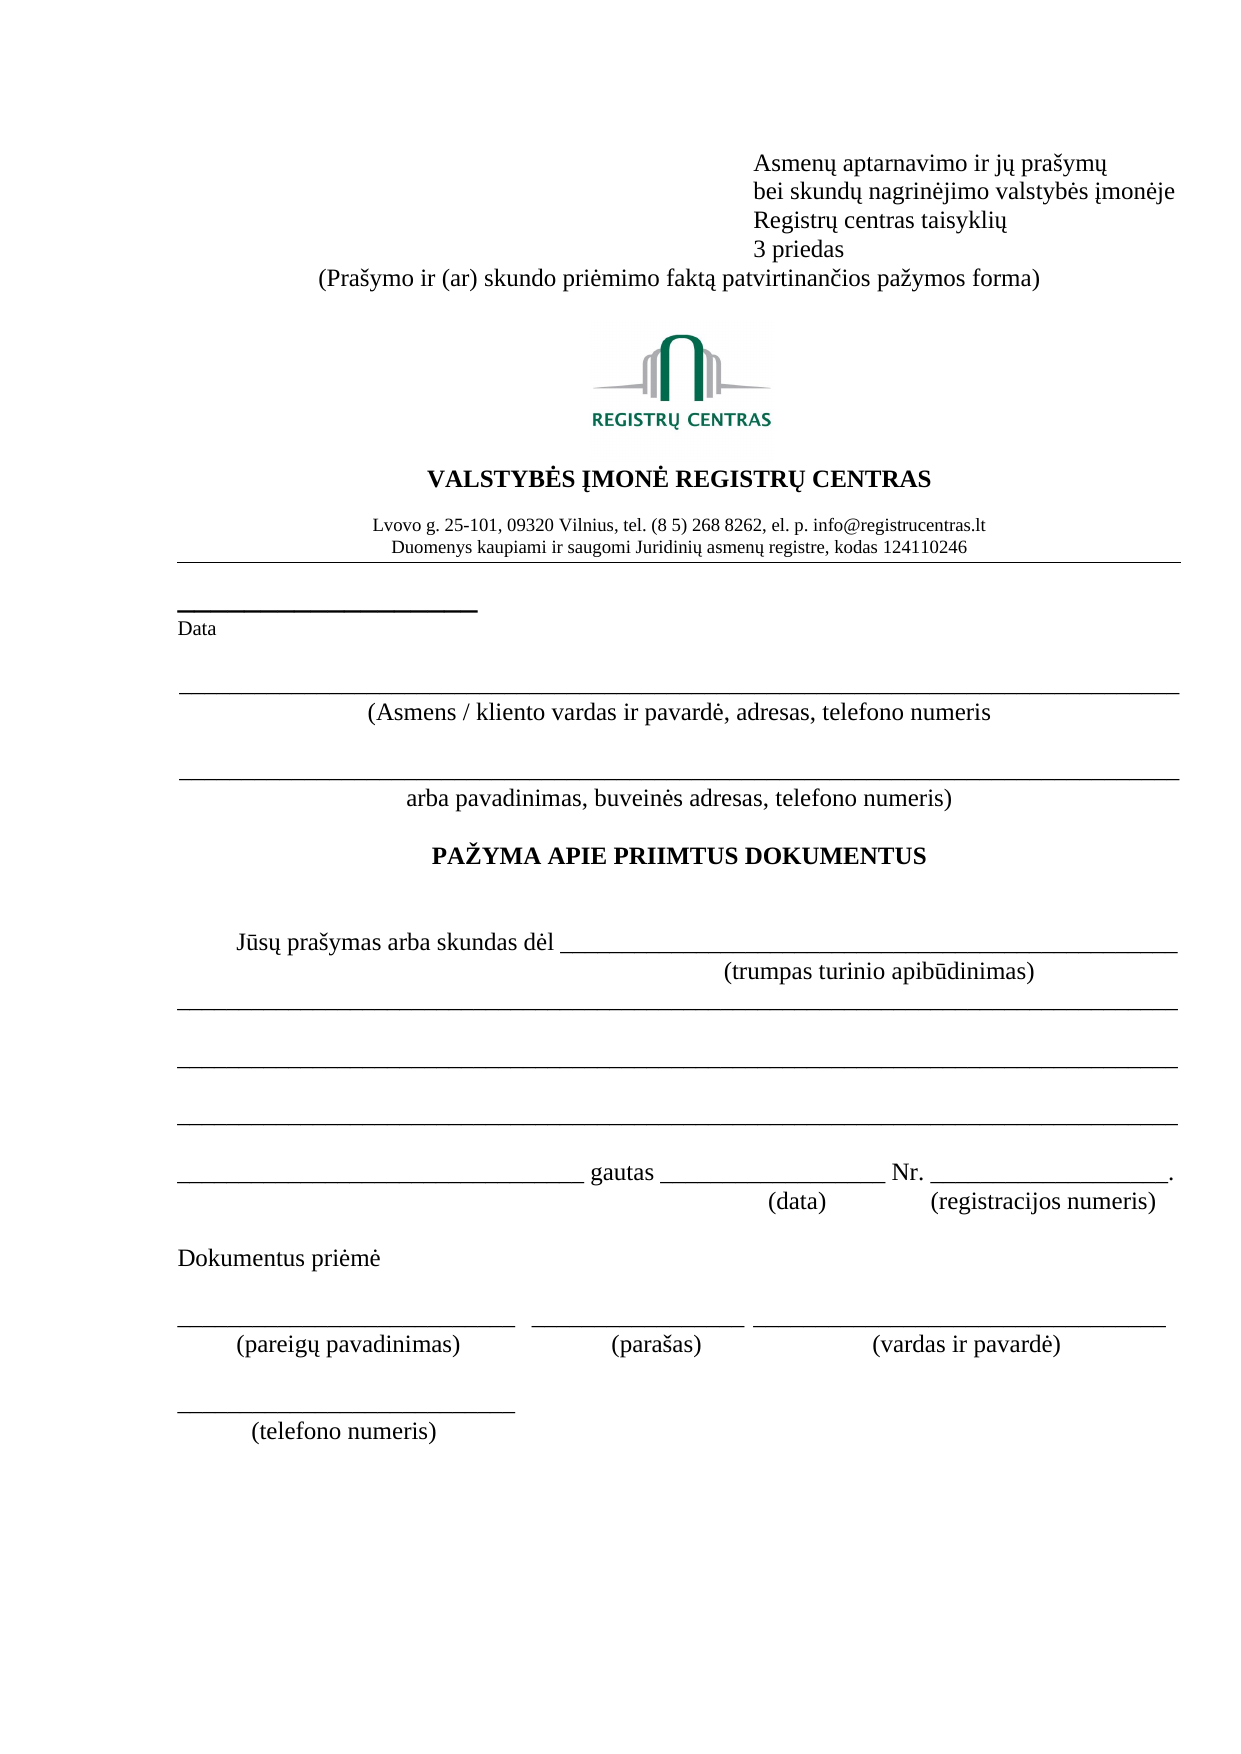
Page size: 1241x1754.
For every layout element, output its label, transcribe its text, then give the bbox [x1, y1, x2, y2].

text 3 priedas [177, 234, 1181, 263]
text (Prašymo ir (ar) skundo priėmimo faktą patvirtinančios pažymos forma) [177, 263, 1181, 291]
text ________________________________________________________________________________ [177, 668, 1181, 697]
text (data) (registracijos numeris) [177, 1186, 1167, 1214]
text Duomenys kaupiami ir saugomi Juridinių asmenų registre, kodas 124110246 [177, 536, 1181, 557]
text Registrų centras taisyklių [177, 205, 1181, 234]
text (trumpas turinio apibūdinimas) [177, 956, 1181, 984]
text __________________ [177, 577, 1181, 616]
text Lvovo g. 25-101, 09320 Vilnius, tel. (8 5) 268 8262, el. p. info@registrucentras.lt [177, 514, 1181, 536]
text Data [177, 616, 1181, 639]
text ___________________________ [177, 1387, 1181, 1416]
text Asmenų aptarnavimo ir jų prašymų [177, 148, 1181, 176]
text PAŽYMA APIE PRIIMTUS DOKUMENTUS [177, 841, 1181, 869]
text VALSTYBĖS ĮMONĖ REGISTRŲ CENTRAS [177, 464, 1181, 493]
text (Asmens / kliento vardas ir pavardė, adresas, telefono numeris [177, 697, 1181, 726]
text (pareigų pavadinimas) (parašas) (vardas ir pavardė) [177, 1329, 1181, 1358]
text ___________________________ _________________ _________________________________ [177, 1301, 1181, 1329]
text (telefono numeris) [177, 1416, 1181, 1444]
text Dokumentus priėmė [177, 1243, 1181, 1272]
text gautas __________________ Nr. ___________________. [177, 1157, 1181, 1186]
text arba pavadinimas, buveinės adresas, telefono numeris) [177, 783, 1181, 812]
text bei skundų nagrinėjimo valstybės įmonėje [177, 176, 1181, 205]
text Jūsų prašymas arba skundas dėl [177, 927, 1181, 956]
text ________________________________________________________________________________ [177, 754, 1181, 783]
